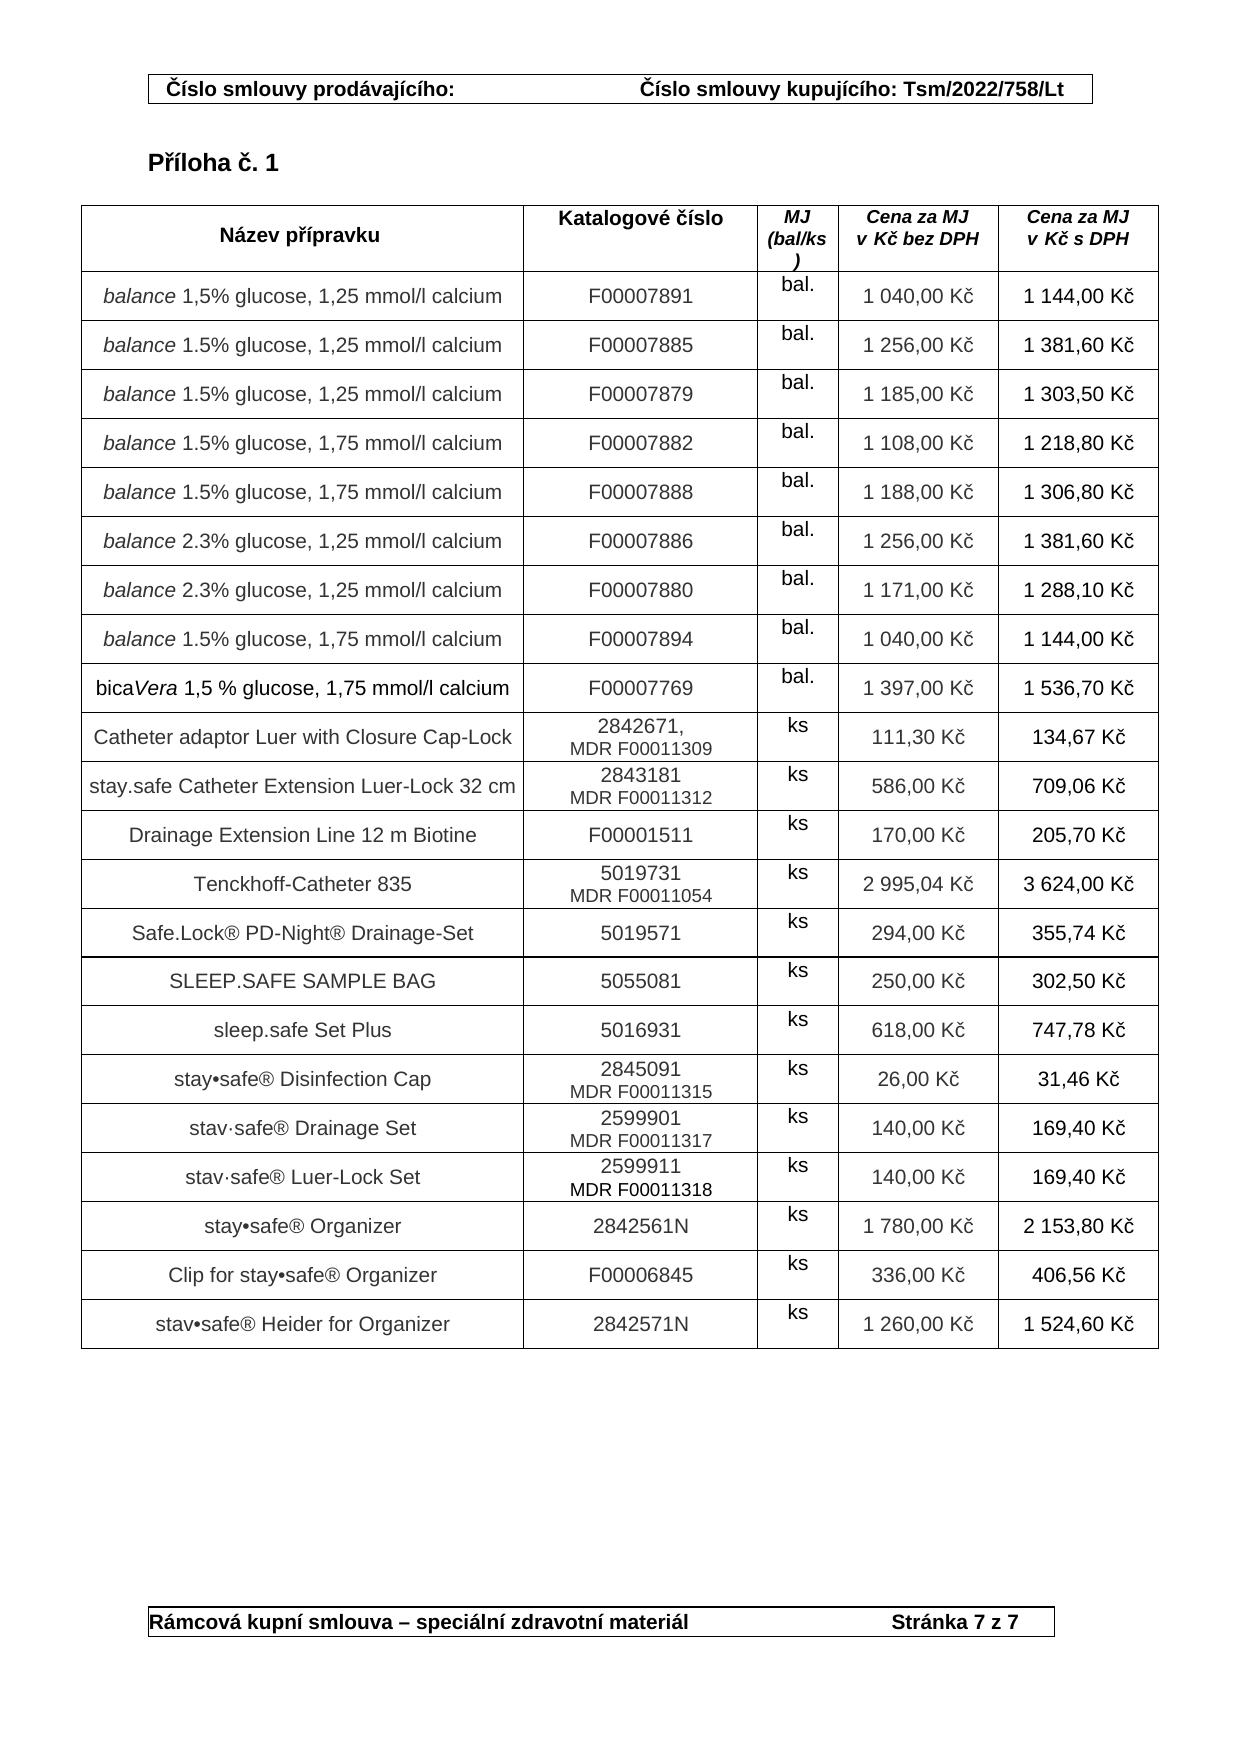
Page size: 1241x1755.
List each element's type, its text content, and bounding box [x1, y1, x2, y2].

table_header Název přípravku [82, 206, 523, 271]
table_cell 1 144,00 Kč [999, 272, 1158, 320]
table_cell F00007885 [524, 321, 757, 369]
table_cell balance 1.5% glucose, 1,25 mmol/l calcium [82, 321, 523, 369]
table_cell 169,40 Kč [999, 1153, 1158, 1201]
table_cell F00007769 [524, 664, 757, 712]
table_header Cena za MJ v Kč s DPH [999, 206, 1158, 271]
table_cell 1 260,00 Kč [839, 1300, 998, 1348]
table_cell 5055081 [524, 958, 757, 1005]
table_cell F00006845 [524, 1251, 757, 1299]
table_cell balance 1.5% glucose, 1,75 mmol/l calcium [82, 419, 523, 467]
table_cell bal. [758, 517, 838, 565]
table_cell balance 1.5% glucose, 1,25 mmol/l calcium [82, 370, 523, 418]
table_cell balance 2.3% glucose, 1,25 mmol/l calcium [82, 566, 523, 614]
table_cell F00007886 [524, 517, 757, 565]
table_cell 747,78 Kč [999, 1006, 1158, 1054]
table_cell bal. [758, 321, 838, 369]
table_cell 1 381,60 Kč [999, 517, 1158, 565]
table_cell 2842671, MDR F00011309 [524, 713, 757, 761]
table_cell 169,40 Kč [999, 1104, 1158, 1152]
table_cell 1 256,00 Kč [839, 321, 998, 369]
table_cell 1 780,00 Kč [839, 1202, 998, 1250]
table_cell ks [758, 1104, 838, 1152]
table_cell ks [758, 1055, 838, 1103]
table_cell 205,70 Kč [999, 811, 1158, 858]
table_cell 2843181 MDR F00011312 [524, 762, 757, 809]
table_cell bal. [758, 370, 838, 418]
table_cell 2845091 MDR F00011315 [524, 1055, 757, 1103]
table_cell 170,00 Kč [839, 811, 998, 858]
table_cell ks [758, 1006, 838, 1054]
table_cell 302,50 Kč [999, 958, 1158, 1005]
table_cell 2 995,04 Kč [839, 860, 998, 907]
table_cell 1 524,60 Kč [999, 1300, 1158, 1348]
table_cell 1 303,50 Kč [999, 370, 1158, 418]
table_header MJ (bal/ks) [758, 206, 838, 271]
table_cell balance 1,5% glucose, 1,25 mmol/l calcium [82, 272, 523, 320]
table_cell Drainage Extension Line 12 m Biotine [82, 811, 523, 858]
table_cell 3 624,00 Kč [999, 860, 1158, 907]
table_cell 618,00 Kč [839, 1006, 998, 1054]
table_cell 250,00 Kč [839, 958, 998, 1005]
table_cell ks [758, 811, 838, 858]
table_cell 1 040,00 Kč [839, 615, 998, 663]
table_cell 1 288,10 Kč [999, 566, 1158, 614]
table_cell Catheter adaptor Luer with Closure Cap-Lock [82, 713, 523, 761]
table_cell ks [758, 909, 838, 956]
table_cell ks [758, 1202, 838, 1250]
table_cell 406,56 Kč [999, 1251, 1158, 1299]
table_cell stav·safe® Drainage Set [82, 1104, 523, 1152]
table_cell stav·safe® Luer-Lock Set [82, 1153, 523, 1201]
table_cell F00007882 [524, 419, 757, 467]
table_cell 355,74 Kč [999, 909, 1158, 956]
table_cell 2842571N [524, 1300, 757, 1348]
table_cell 1 397,00 Kč [839, 664, 998, 712]
table_cell 1 108,00 Kč [839, 419, 998, 467]
table_cell F00007888 [524, 468, 757, 516]
table_cell 140,00 Kč [839, 1153, 998, 1201]
table_header Katalogové číslo [524, 206, 757, 271]
table_cell ks [758, 1251, 838, 1299]
table_cell 1 171,00 Kč [839, 566, 998, 614]
table_cell bal. [758, 272, 838, 320]
text Příloha č. 1 [148, 148, 1093, 176]
table_cell ks [758, 1153, 838, 1201]
table_cell 5019731 MDR F00011054 [524, 860, 757, 907]
table_cell ks [758, 713, 838, 761]
table_cell F00007880 [524, 566, 757, 614]
table_cell bal. [758, 566, 838, 614]
table_cell bal. [758, 615, 838, 663]
table_cell 709,06 Kč [999, 762, 1158, 809]
table_cell stay•safe® Organizer [82, 1202, 523, 1250]
table_cell 1 256,00 Kč [839, 517, 998, 565]
table_cell F00007879 [524, 370, 757, 418]
table_cell 2 153,80 Kč [999, 1202, 1158, 1250]
table_cell 111,30 Kč [839, 713, 998, 761]
table_cell sleep.safe Set Plus [82, 1006, 523, 1054]
table_cell Safe.Lock® PD-Night® Drainage-Set [82, 909, 523, 956]
table_cell 1 040,00 Kč [839, 272, 998, 320]
table_cell bal. [758, 468, 838, 516]
table_cell 140,00 Kč [839, 1104, 998, 1152]
table_cell 2599911 MDR F00011318 [524, 1153, 757, 1201]
table_cell 1 188,00 Kč [839, 468, 998, 516]
table_cell 134,67 Kč [999, 713, 1158, 761]
table_cell Clip for stay•safe® Organizer [82, 1251, 523, 1299]
table_cell bal. [758, 664, 838, 712]
table_cell ks [758, 860, 838, 907]
table_cell 26,00 Kč [839, 1055, 998, 1103]
table_cell ks [758, 958, 838, 1005]
table_cell 336,00 Kč [839, 1251, 998, 1299]
table_cell 586,00 Kč [839, 762, 998, 809]
table_cell 2842561N [524, 1202, 757, 1250]
table_cell F00001511 [524, 811, 757, 858]
table_cell 5019571 [524, 909, 757, 956]
table_cell 1 306,80 Kč [999, 468, 1158, 516]
table_cell SLEEP.SAFE SAMPLE BAG [82, 958, 523, 1005]
table_cell bal. [758, 419, 838, 467]
table_cell F00007894 [524, 615, 757, 663]
table_cell 1 536,70 Kč [999, 664, 1158, 712]
table_cell 1 144,00 Kč [999, 615, 1158, 663]
table_cell stav•safe® Heider for Organizer [82, 1300, 523, 1348]
table_cell balance 1.5% glucose, 1,75 mmol/l calcium [82, 468, 523, 516]
table_cell 1 381,60 Kč [999, 321, 1158, 369]
table_cell balance 1.5% glucose, 1,75 mmol/l calcium [82, 615, 523, 663]
table_cell F00007891 [524, 272, 757, 320]
table_header Cena za MJ v Kč bez DPH [839, 206, 998, 271]
table_cell 31,46 Kč [999, 1055, 1158, 1103]
table_cell 294,00 Kč [839, 909, 998, 956]
table_cell bicaVera 1,5 % glucose, 1,75 mmol/l calcium [82, 664, 523, 712]
table_cell 1 185,00 Kč [839, 370, 998, 418]
table_cell 1 218,80 Kč [999, 419, 1158, 467]
table_cell Tenckhoff-Catheter 835 [82, 860, 523, 907]
table_cell ks [758, 762, 838, 809]
table_cell balance 2.3% glucose, 1,25 mmol/l calcium [82, 517, 523, 565]
table_cell stay•safe® Disinfection Cap [82, 1055, 523, 1103]
table_cell ks [758, 1300, 838, 1348]
table_cell 5016931 [524, 1006, 757, 1054]
table_cell stay.safe Catheter Extension Luer-Lock 32 cm [82, 762, 523, 809]
table_cell 2599901 MDR F00011317 [524, 1104, 757, 1152]
